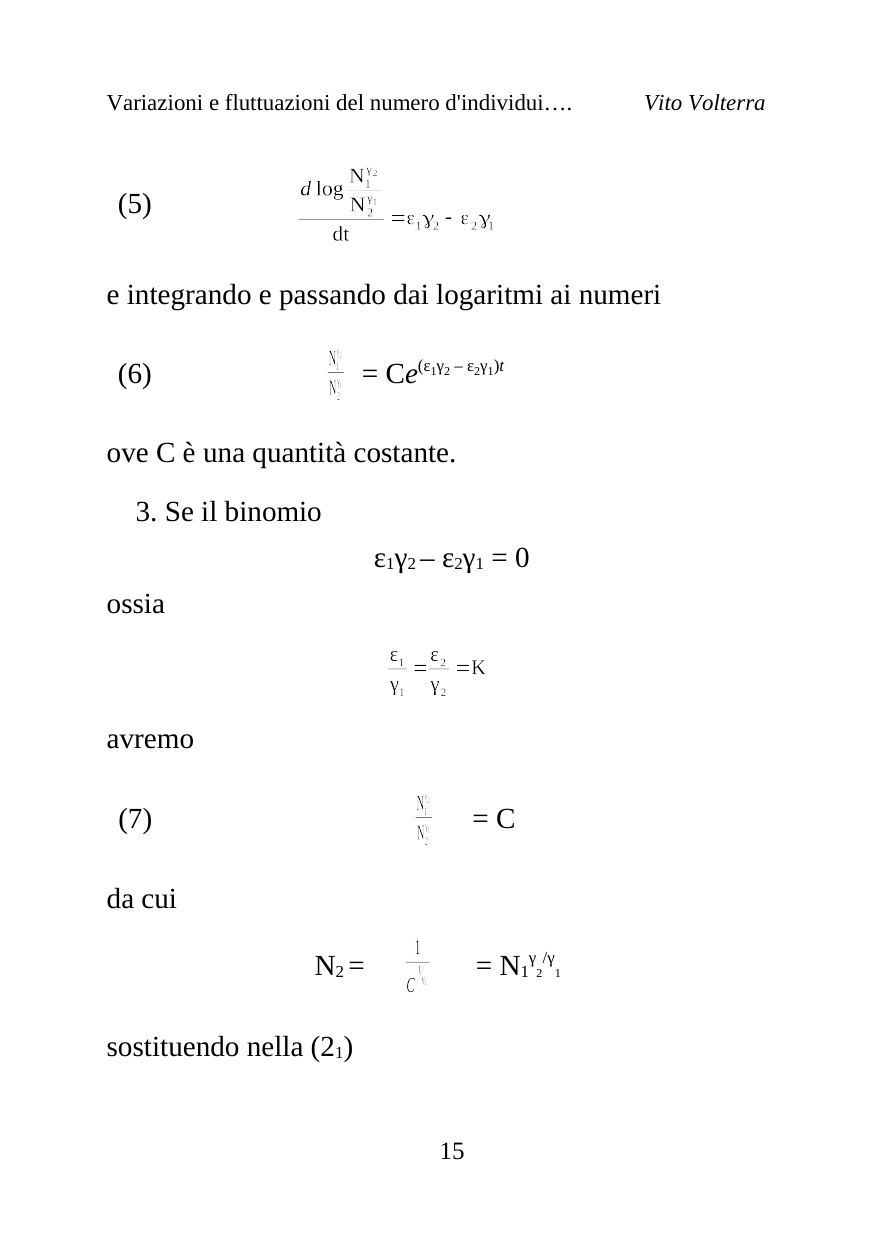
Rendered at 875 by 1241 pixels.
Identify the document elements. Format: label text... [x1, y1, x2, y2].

table_cell = N1γ2/γ1 [460, 948, 572, 981]
table_header (5) [106, 141, 268, 264]
table_header [460, 914, 572, 948]
table_cell = C [461, 801, 767, 835]
table_header [377, 914, 459, 1016]
text ove C è una quantità costante. [106, 435, 768, 469]
table_cell [461, 835, 767, 868]
table_cell [460, 981, 572, 1016]
table_header [358, 768, 461, 868]
text da cui [106, 881, 768, 914]
table_cell N2 = [303, 948, 377, 981]
text ossia [106, 586, 768, 619]
text sostituendo nella (21) [106, 1029, 768, 1062]
table_header (6) [106, 323, 298, 423]
text 3. Se il binomio [106, 494, 768, 527]
text ε1γ2 – ε2γ1 = 0 [106, 540, 768, 573]
table_header [268, 141, 770, 264]
table_header [461, 768, 767, 801]
table_header [107, 768, 357, 801]
table_header [303, 914, 377, 948]
table_cell [107, 835, 357, 868]
table_header = Ce(ε1γ2 – ε2γ1)t [298, 323, 579, 423]
text avremo [106, 722, 768, 755]
table_cell (7) [107, 801, 357, 835]
text e integrando e passando dai logaritmi ai numeri [106, 277, 768, 310]
table_cell [303, 981, 377, 1016]
